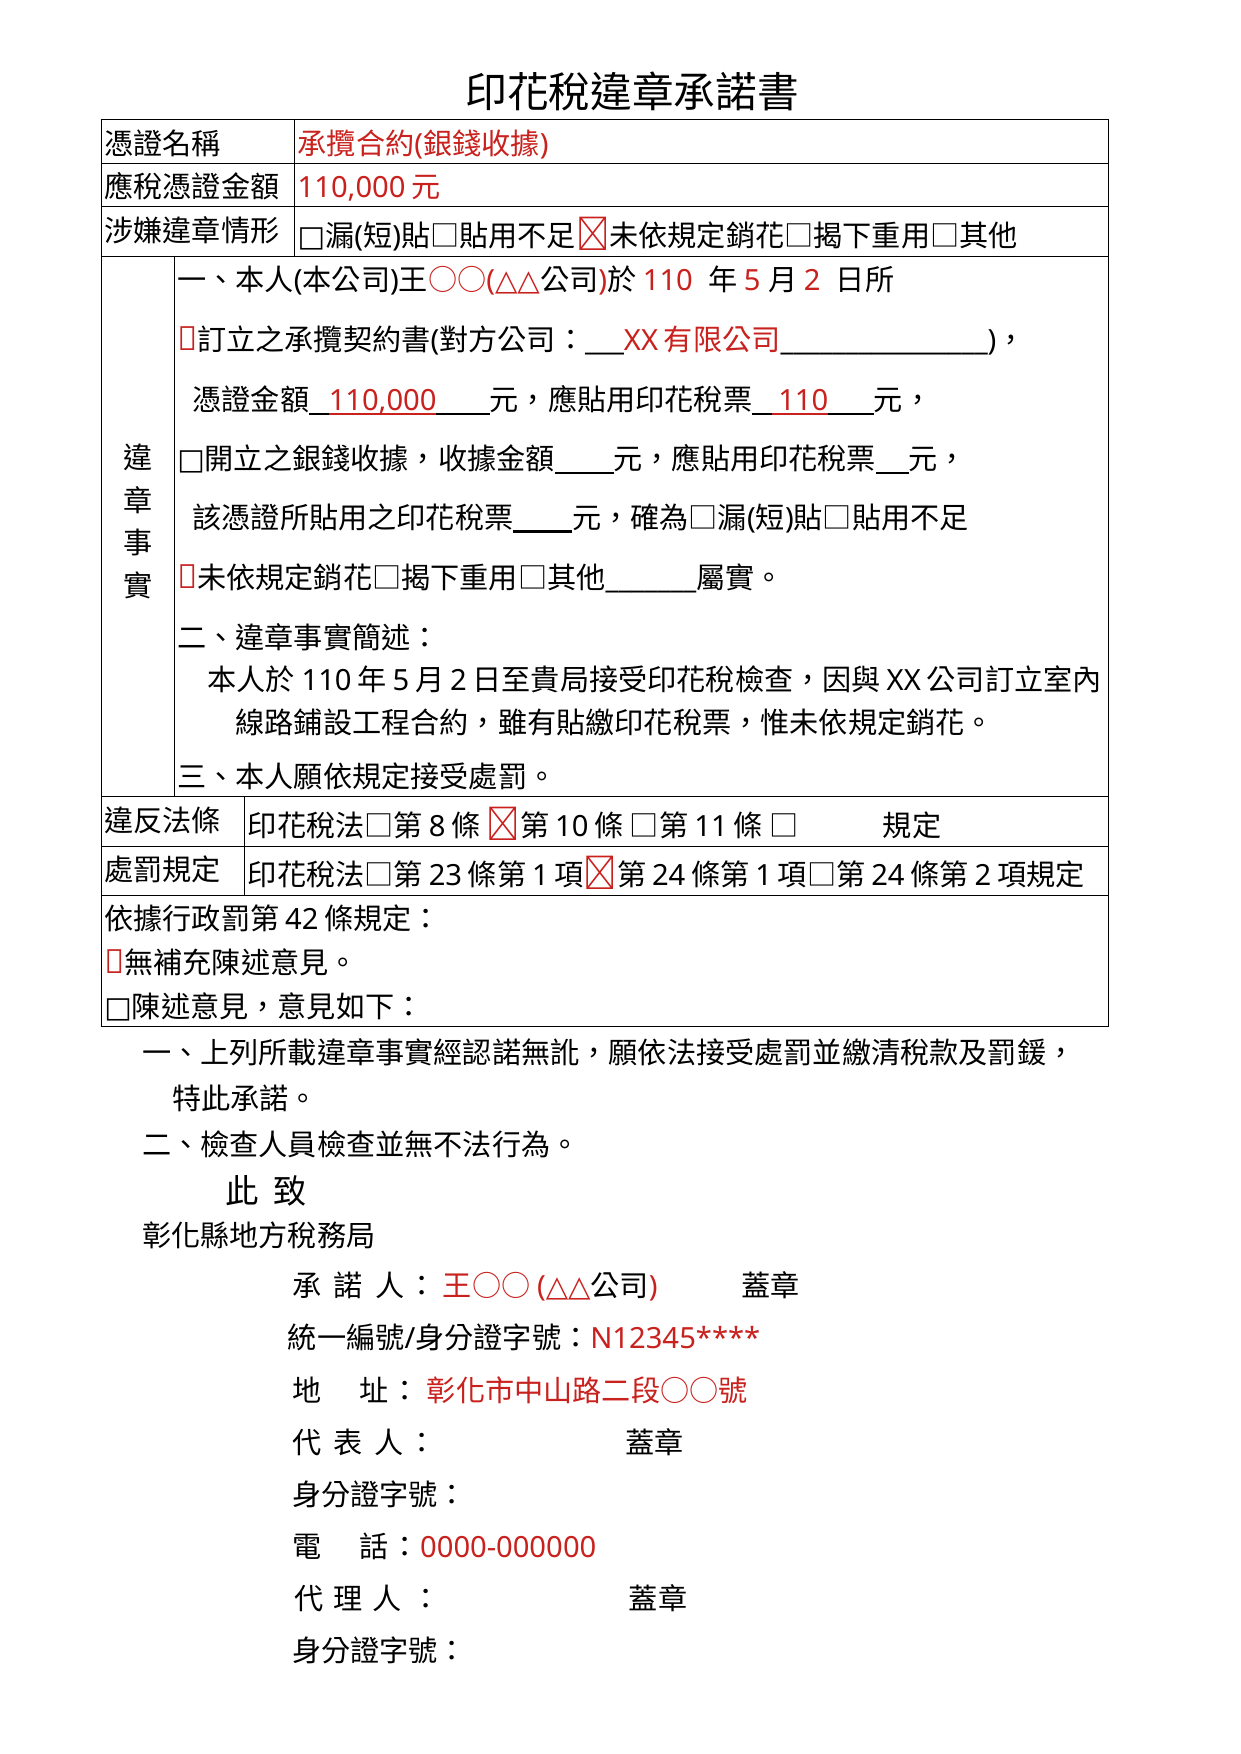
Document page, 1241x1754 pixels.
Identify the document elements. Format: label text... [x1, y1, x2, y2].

text 承 諾 人： 王○○ (△△公司) 蓋章 [142, 1255, 1122, 1307]
text 代理人： 蓋章 [142, 1568, 1122, 1620]
table_header 憑證名稱 [102, 120, 294, 163]
text 電 話：0000-000000 [142, 1516, 1122, 1568]
table_cell 110,000元 [295, 164, 1108, 206]
text 特此承諾。 [142, 1073, 1122, 1119]
table_cell □漏(短)貼□貼用不足未依規定銷花□揭下重用□其他 [295, 207, 1108, 256]
table_cell 一、本人(本公司)王○○(△△公司)於 110 年 5 月 2 日所 訂立之承攬契約書(對方公司：___XX有限公司________________)， 憑證金額 110,000 元，應貼用印花稅票 110 元， □開立之銀錢收據，收據金額 元，應貼用印花稅票 元， 該憑證所貼用之印花稅票 元，確為□漏(短)貼□貼用不足 未依規定銷花□揭下重用□其他_______屬實。 二、違章事實簡述： 本人於 110年5月2日至貴局接受印花稅檢查，因與XX公司訂立室內線路鋪設工程合約，雖有貼繳印花稅票，惟未依規定銷花。 三、本人願依規定接受處罰。 [175, 257, 1108, 796]
table_cell 應稅憑證金額 [102, 164, 294, 206]
table_cell 違反法條 [102, 797, 244, 846]
text 二、檢查人員檢查並無不法行為。 [142, 1119, 1122, 1164]
table_cell 印花稅法□第23條第1項第24條第1項□第24條第2項規定 [245, 847, 1108, 895]
text 印花稅違章承諾書 [142, 59, 1122, 119]
text 身分證字號： [142, 1620, 1122, 1672]
text 此 致 [192, 1164, 1122, 1213]
text 彰化縣地方稅務局 [142, 1213, 1122, 1255]
table_header 承攬合約(銀錢收據) [295, 120, 1108, 163]
text 身分證字號： [142, 1463, 1122, 1516]
text 代 表 人： 蓋章 [142, 1411, 1122, 1463]
text 一、上列所載違章事實經認諾無訛，願依法接受處罰並繳清稅款及罰鍰， [142, 1027, 1122, 1073]
table_cell 處罰規定 [102, 847, 244, 895]
text 地 址： 彰化市中山路二段○○號 [142, 1359, 1122, 1411]
text 統一編號/身分證字號：N12345**** [142, 1307, 1122, 1359]
table_cell 涉嫌違章情形 [102, 207, 294, 256]
table_cell 依據行政罰第42條規定： 無補充陳述意見。 □陳述意見，意見如下： [102, 896, 1108, 1026]
table_cell 印花稅法□第8條 第10條 □第11條 □ 規定 [245, 797, 1108, 846]
table_cell 違 章 事 實 [102, 257, 174, 796]
